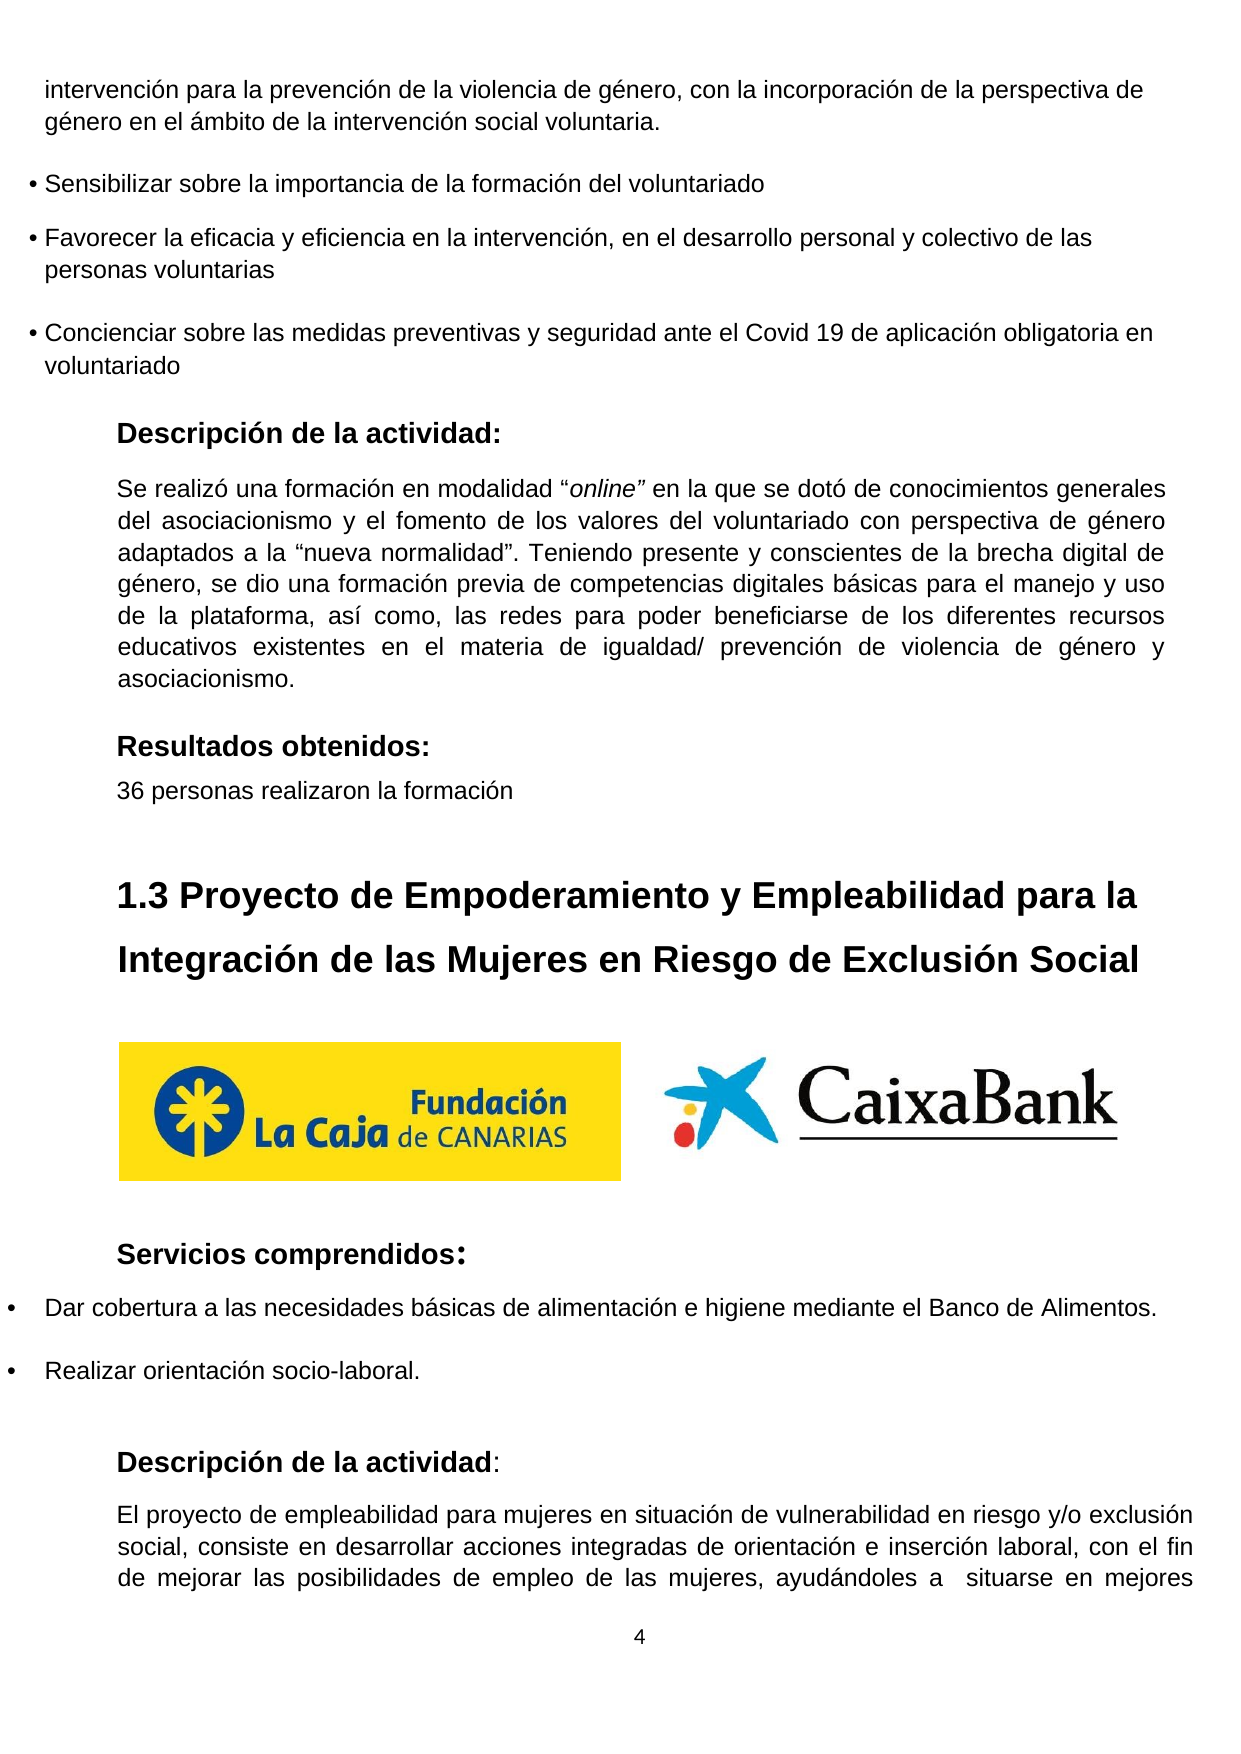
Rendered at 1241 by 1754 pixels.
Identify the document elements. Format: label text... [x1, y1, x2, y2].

text Servicios comprendidos: [116, 1230, 1166, 1273]
text Descripción de la actividad: [116, 1445, 1166, 1478]
list Realizar orientación socio-laboral. [7, 1356, 1166, 1385]
list Dar cobertura a las necesidades básicas de alimentación e higiene mediante el Banco de Alimentos. [7, 1293, 1166, 1322]
text 1.3 Proyecto de Empoderamiento y Empleabilidad para la Integración de las Mujeres en Riesgo de Exclusión Social [116, 873, 1196, 980]
text Resultados obtenidos: [116, 729, 1166, 763]
list intervención para la prevención de la violencia de género, con la incorporación de la perspectiva de género en el ámbito de la intervención social voluntaria. [28, 75, 1166, 135]
text 36 personas realizaron la formación [116, 776, 1166, 805]
list Sensibilizar sobre la importancia de la formación del voluntariado [28, 169, 1166, 198]
list Concienciar sobre las medidas preventivas y seguridad ante el Covid 19 de aplicación obligatoria en voluntariado [28, 318, 1166, 379]
text Descripción de la actividad: [116, 416, 1166, 449]
list Favorecer la eficacia y eficiencia en la intervención, en el desarrollo personal y colectivo de las personas voluntarias [28, 223, 1166, 284]
text Se realizó una formación en modalidad “online” en la que se dotó de conocimientos generales del asociacionismo y el fomento de los valores del voluntariado con perspectiva de género adaptados a la “nueva normalidad”. Teniendo presente y conscientes de la brecha digital de género, se dio una formación previa de competencias digitales básicas para el manejo y uso de la plataforma, así como, las redes para poder beneficiarse de los diferentes recursos educativos existentes en el materia de igualdad/ prevención de violencia de género y asociacionismo. [116, 474, 1167, 693]
text El proyecto de empleabilidad para mujeres en situación de vulnerabilidad en riesgo y/o exclusión social, consiste en desarrollar acciones integradas de orientación e inserción laboral, con el fin de mejorar las posibilidades de empleo de las mujeres, ayudándoles a situarse en mejores [116, 1500, 1196, 1592]
